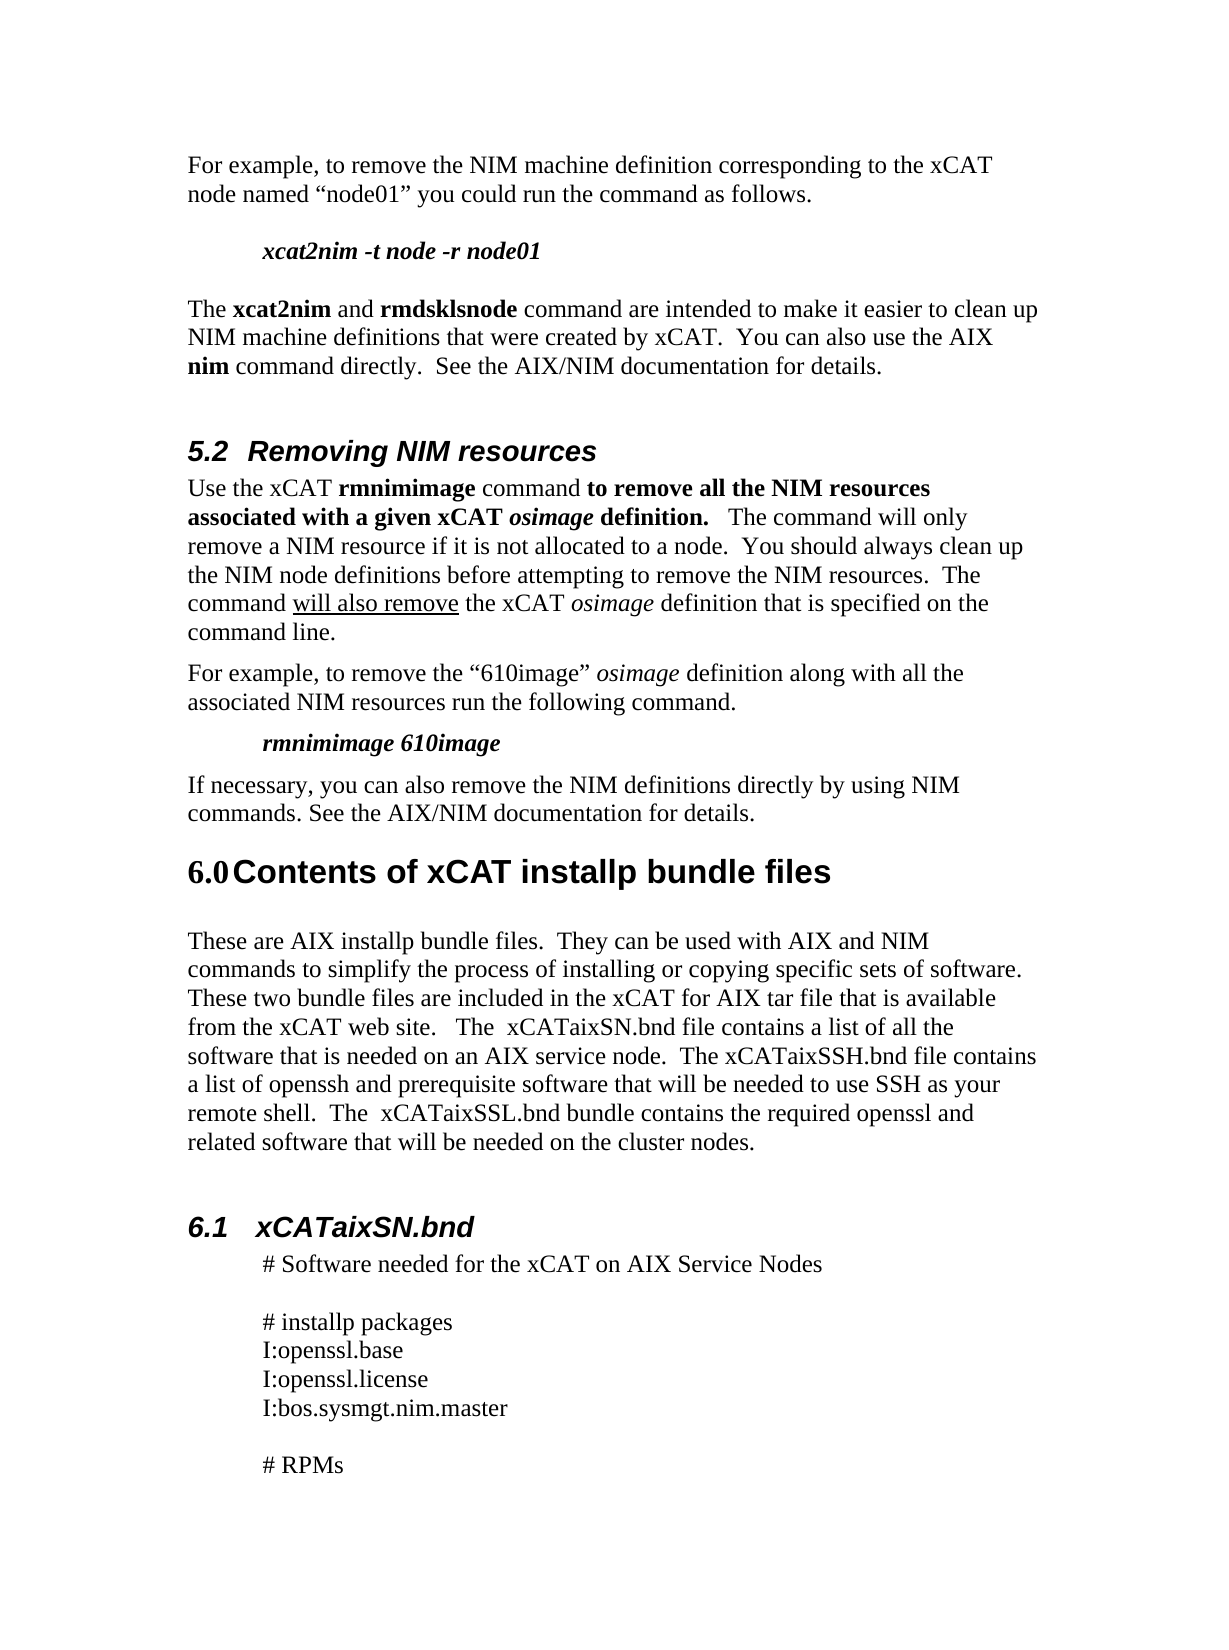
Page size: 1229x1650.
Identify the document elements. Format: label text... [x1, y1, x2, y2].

text For example, to remove the NIM machine definition corresponding to the xCAT node named “node01” you could run the command as follows. [187, 150, 1041, 207]
text For example, to remove the “610image” osimage definition along with all the associated NIM resources run the following command. [187, 658, 1041, 716]
text # installp packages [262, 1307, 1041, 1336]
text Use the xCAT rmnimimage command to remove all the NIM resources associated with a given xCAT osimage definition. The command will only remove a NIM resource if it is not allocated to a node. You should always clean up the NIM node definitions before attempting to remove the NIM resources. The command will also remove the xCAT osimage definition that is specified on the command line. [187, 473, 1041, 646]
text xcat2nim -t node -r node01 [187, 236, 1041, 265]
text rmnimimage 610image [187, 728, 1041, 757]
text If necessary, you can also remove the NIM definitions directly by using NIM commands. See the AIX/NIM documentation for details. [187, 770, 1041, 827]
subtitle Contents of xCAT installp bundle files [187, 852, 1041, 891]
subtitle Removing NIM resources [187, 434, 1041, 467]
text # Software needed for the xCAT on AIX Service Nodes [262, 1249, 1041, 1278]
text # RPMs [262, 1451, 1041, 1479]
text I:openssl.license [262, 1364, 1041, 1393]
subtitle xCATaixSN.bnd [187, 1209, 1041, 1243]
text I:openssl.base [262, 1336, 1041, 1364]
text I:bos.sysmgt.nim.master [262, 1393, 1041, 1422]
text These are AIX installp bundle files. They can be used with AIX and NIM commands to simplify the process of installing or copying specific sets of software. These two bundle files are included in the xCAT for AIX tar file that is available from the xCAT web site. The xCATaixSN.bnd file contains a list of all the software that is needed on an AIX service node. The xCATaixSSH.bnd file contains a list of openssh and prerequisite software that will be needed to use SSH as your remote shell. The xCATaixSSL.bnd bundle contains the required openssl and related software that will be needed on the cluster nodes. [187, 926, 1041, 1156]
text The xcat2nim and rmdsklsnode command are intended to make it easier to clean up NIM machine definitions that were created by xCAT. You can also use the AIX nim command directly. See the AIX/NIM documentation for details. [187, 294, 1041, 380]
